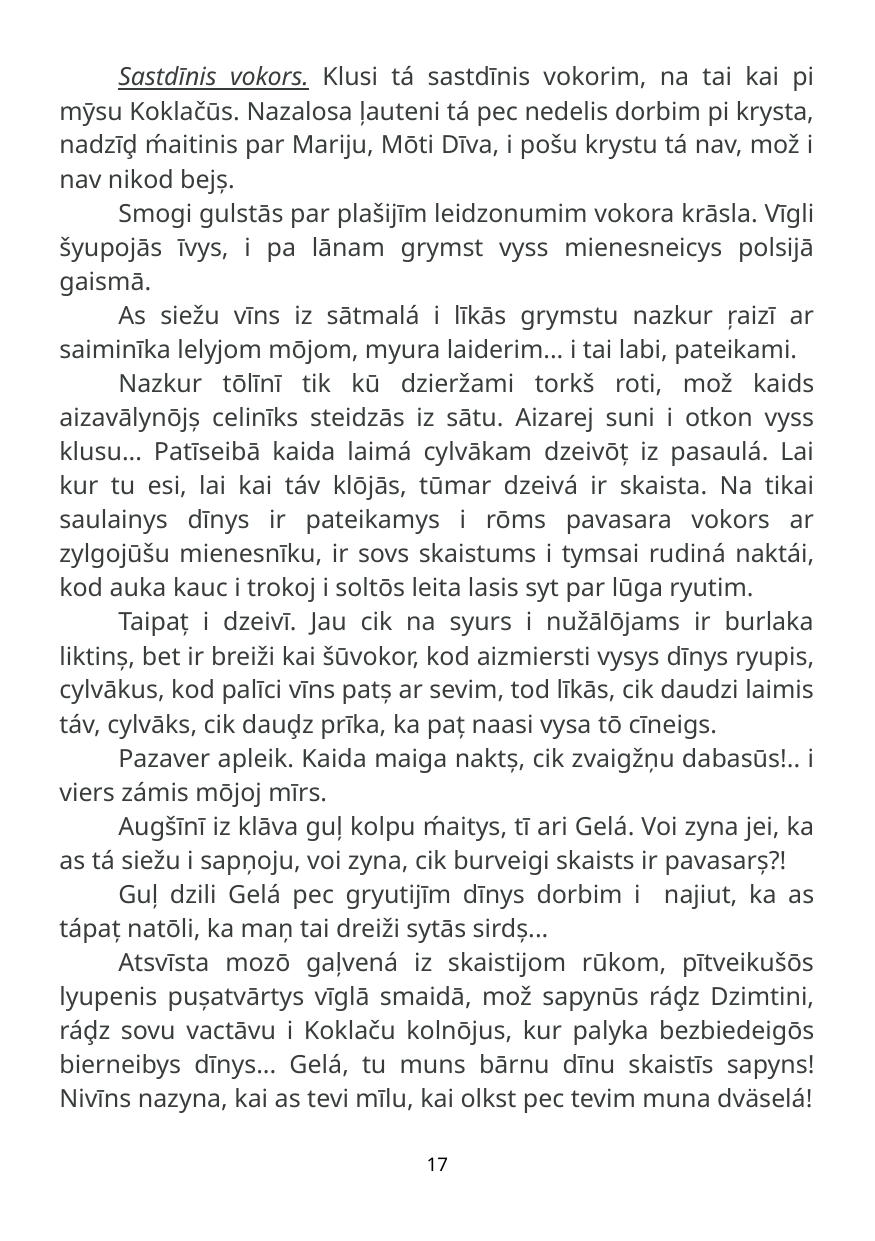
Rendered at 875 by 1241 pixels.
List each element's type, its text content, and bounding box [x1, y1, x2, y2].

text Sastdīnis vokors. Klusi tá sastdīnis vokorim, na tai kai pi mȳsu Koklačūs. Nazalosa ļauteni tá pec nedelis dorbim pi krysta, nadzīḑ ḿaitinis par Mariju, Mōti Dīva, i pošu krystu tá nav, mož i nav nikod bejș. [59, 59, 815, 195]
text Smogi gulstās par plašijīm leidzonumim vokora krāsla. Vīgli šyupojās īvys, i pa lānam grymst vyss mienesneicys polsijā gaismā. [59, 195, 815, 297]
text Guļ dzili Gelá pec gryutijīm dīnys dorbim i najiut, ka as tápaț natōli, ka maņ tai dreiži sytās sirdș... [59, 877, 815, 945]
text Augšīnī iz klāva guļ kolpu ḿaitys, tī ari Gelá. Voi zyna jei, ka as tá siežu i sapņoju, voi zyna, cik burveigi skaists ir pavasarș?! [59, 808, 815, 877]
text Taipaț i dzeivī. Jau cik na syurs i nužālōjams ir burlaka liktinș, bet ir breiži kai šūvokor, kod aizmiersti vysys dīnys ryupis, cylvākus, kod palīci vīns patș ar sevim, tod līkās, cik daudzi laimis táv, cylvāks, cik dauḑz prīka, ka paț naasi vysa tō cīneigs. [59, 604, 815, 740]
text Atsvīsta mozō gaļvená iz skaistijom rūkom, pītveikušōs lyupenis pușatvārtys vīglā smaidā, mož sapynūs ráḑz Dzimtini, ráḑz sovu vactāvu i Koklaču kolnōjus, kur palyka bezbiedeigōs bierneibys dīnys... Gelá, tu muns bārnu dīnu skaistīs sapyns! Nivīns nazyna, kai as tevi mīlu, kai olkst pec tevim muna dväselá! [59, 945, 815, 1115]
text Pazaver apleik. Kaida maiga naktș, cik zvaigžņu dabasūs!.. i viers zámis mōjoj mīrs. [59, 740, 815, 808]
text Nazkur tōlīnī tik kū dzieržami torkš roti, mož kaids aizavālynōjș celinīks steidzās iz sātu. Aizarej suni i otkon vyss klusu... Patīseibā kaida laimá cylvākam dzeivōț iz pasaulá. Lai kur tu esi, lai kai táv klōjās, tūmar dzeivá ir skaista. Na tikai saulainys dīnys ir pateikamys i rōms pavasara vokors ar zylgojūšu mienesnīku, ir sovs skaistums i tymsai rudiná naktái, kod auka kauc i trokoj i soltōs leita lasis syt par lūga ryutim. [59, 366, 815, 604]
text As siežu vīns iz sātmalá i līkās grymstu nazkur ŗaizī ar saiminīka lelyjom mōjom, myura laiderim... i tai labi, pateikami. [59, 297, 815, 366]
